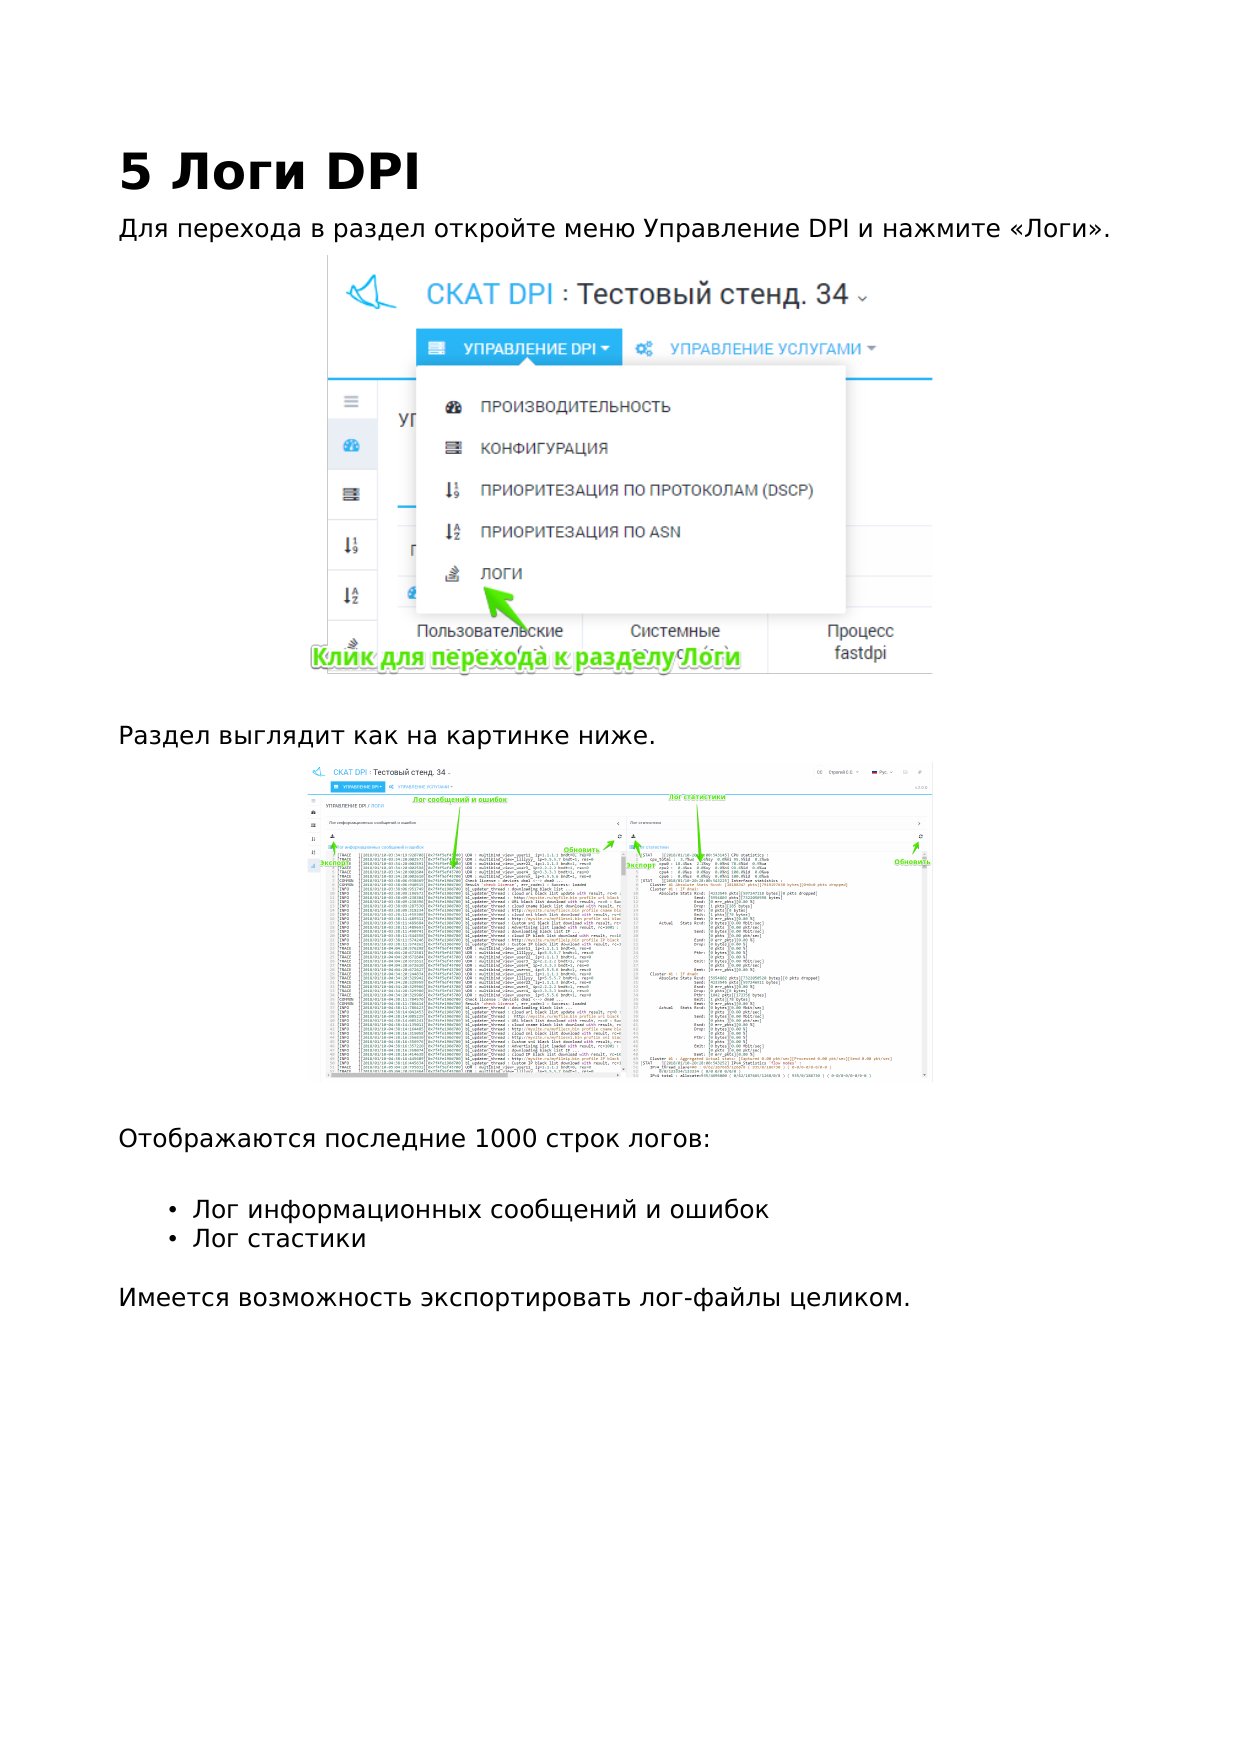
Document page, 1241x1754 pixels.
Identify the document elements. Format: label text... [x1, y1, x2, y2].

text Раздел выглядит как на картинке ниже. [118, 721, 1122, 750]
text Отображаются последние 1000 строк логов: [118, 1124, 1122, 1153]
list Лог информационных сообщений и ошибок [177, 1195, 1122, 1224]
text Для перехода в раздел откройте меню Управление DPI и нажмите «Логи». [118, 214, 1122, 243]
list Лог стастики [177, 1224, 1122, 1253]
text Имеется возможность экспортировать лог-файлы целиком. [118, 1283, 1122, 1312]
subtitle 5 Логи DPI [118, 143, 1122, 201]
picture [307, 762, 933, 1082]
picture [307, 255, 933, 680]
